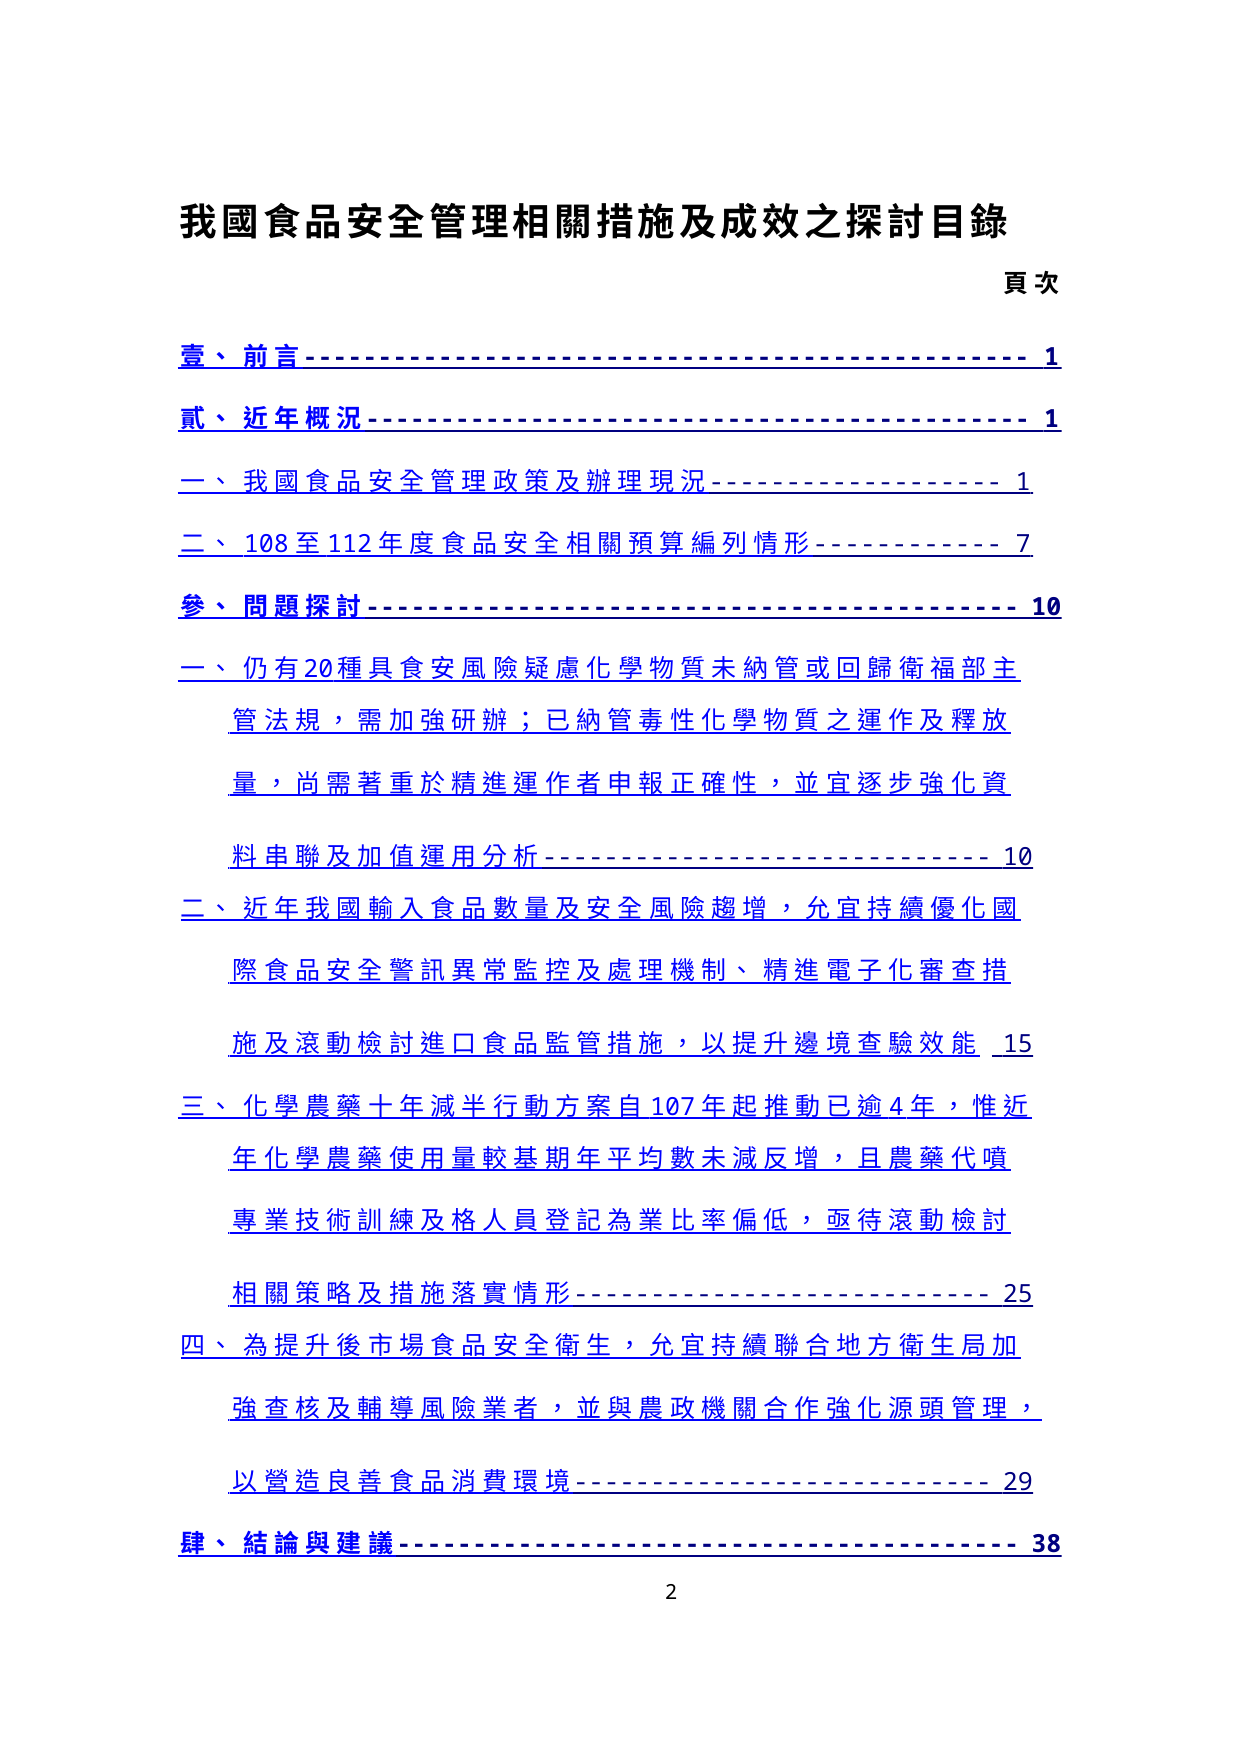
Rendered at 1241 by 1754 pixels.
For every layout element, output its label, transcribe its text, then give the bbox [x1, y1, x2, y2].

text 三、化學農藥十年減半行動方案自107年起推動已逾4年，惟近年化學農藥使用量較基期年平均數未減反增，且農藥代噴專業技術訓練及格人員登記為業比率偏低，亟待滾動檢討相關策略及措施落實情形 25 [177, 1052, 1033, 1302]
text 壹、前言 1 [177, 302, 1063, 365]
text 二、近年我國輸入食品數量及安全風險趨增，允宜持續優化國際食品安全警訊異常監控及處理機制、精進電子化審查措施及滾動檢討進口食品監管措施，以提升邊境查驗效能 15 [177, 865, 1033, 1052]
text 貳、近年概況 1 [177, 365, 1063, 427]
text 一、我國食品安全管理政策及辦理現況 1 [177, 431, 1033, 490]
text 一、仍有20種具食安風險疑慮化學物質未納管或回歸衛福部主管法規，需加強研辦；已納管毒性化學物質之運作及釋放量，尚需著重於精進運作者申報正確性，並宜逐步強化資料串聯及加值運用分析 10 [177, 618, 1033, 865]
text 二、108至112年度食品安全相關預算編列情形 7 [177, 493, 1033, 552]
text 肆、結論與建議 38 [177, 1490, 1063, 1552]
text 參、問題探討 10 [177, 552, 1063, 615]
text 四、為提升後市場食品安全衛生，允宜持續聯合地方衛生局加強查核及輔導風險業者，並與農政機關合作強化源頭管理，以營造良善食品消費環境 29 [177, 1302, 1033, 1490]
text 頁次 [177, 240, 1063, 302]
text 我國食品安全管理相關措施及成效之探討目錄 [177, 177, 1063, 240]
